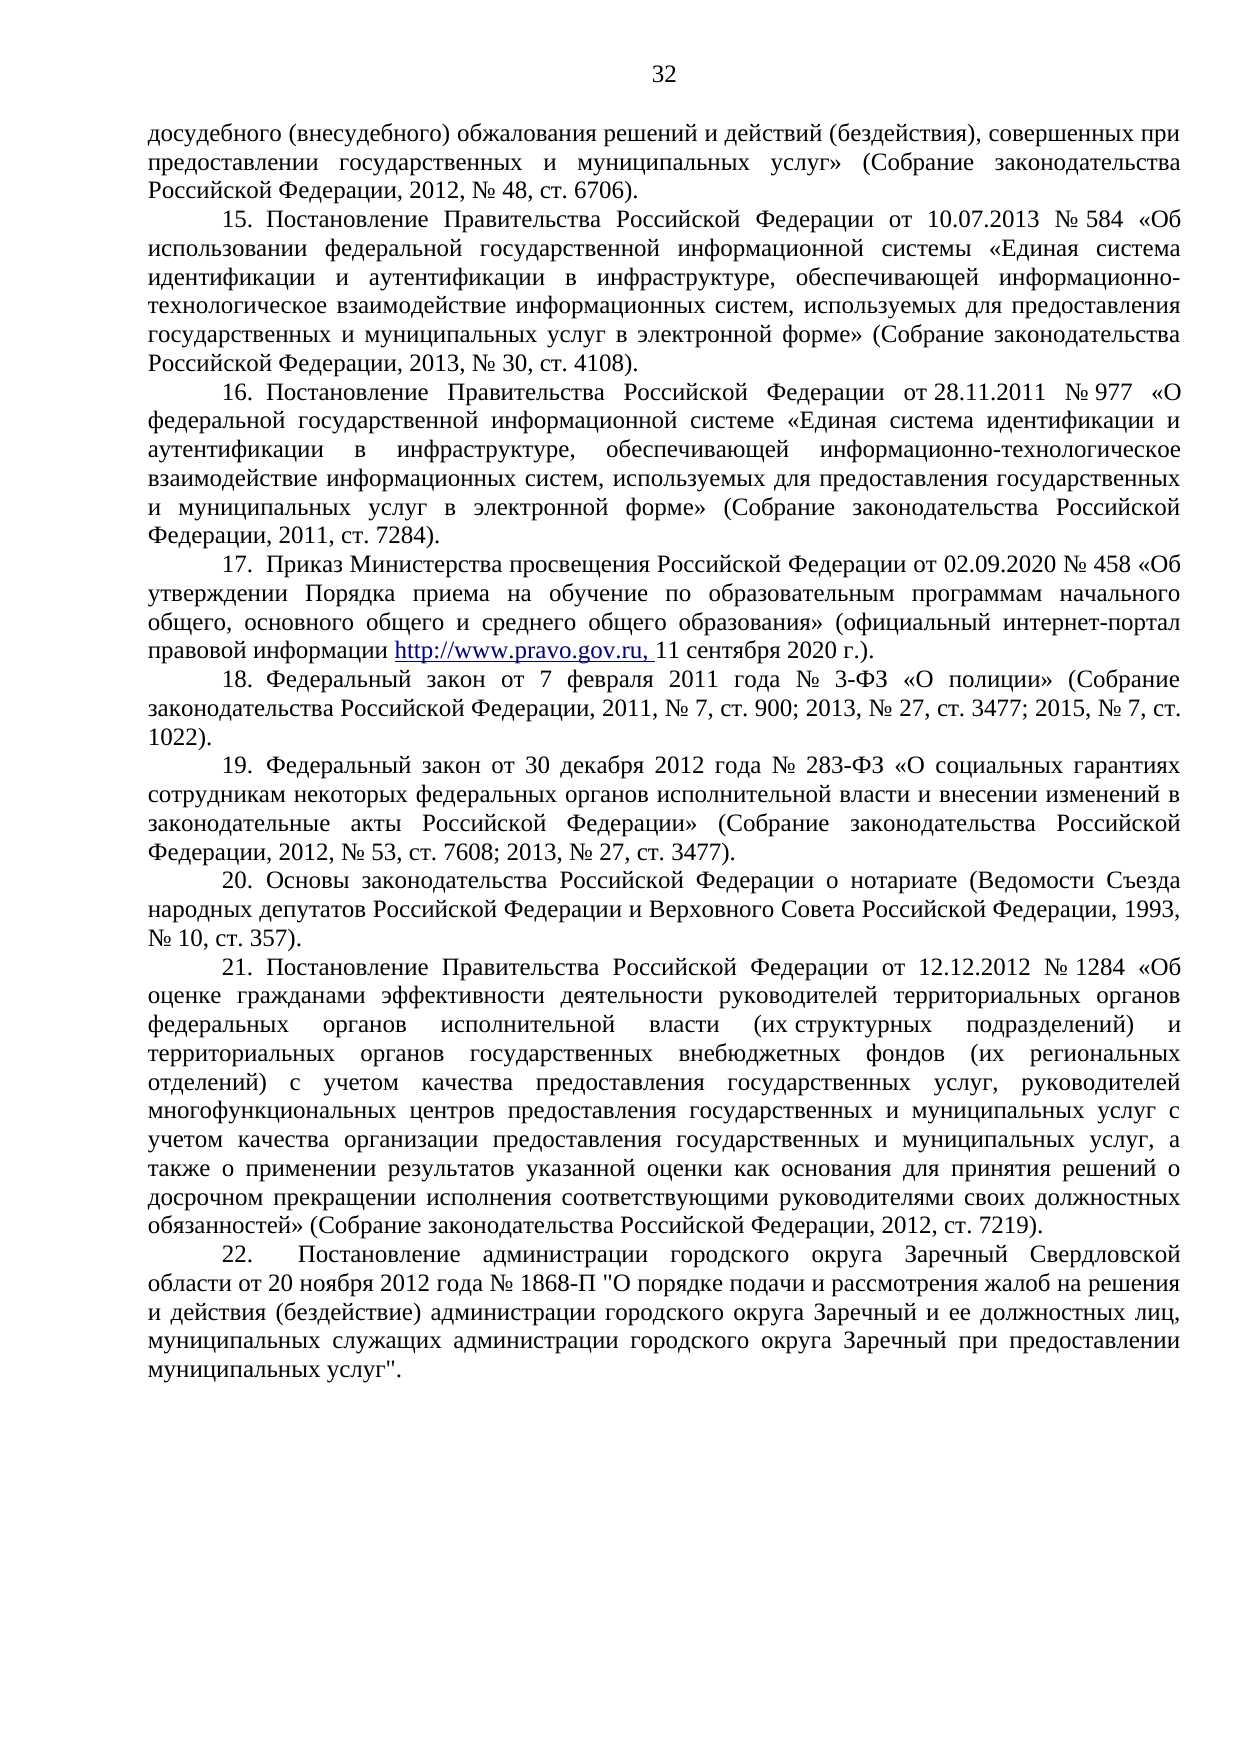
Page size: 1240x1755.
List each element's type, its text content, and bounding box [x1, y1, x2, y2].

list Основы законодательства Российской Федерации о нотариате (Ведомости Съезда народных депутатов Российской Федерации и Верховного Совета Российской Федерации, 1993, № 10, ст. 357). [148, 866, 1181, 952]
list Постановление администрации городского округа Заречный Свердловской области от 20 ноября 2012 года № 1868-П "О порядке подачи и рассмотрения жалоб на решения и действия (бездействие) администрации городского округа Заречный и ее должностных лиц, муниципальных служащих администрации городского округа Заречный при предоставлении муниципальных услуг". [148, 1239, 1181, 1383]
list Федеральный закон от 7 февраля 2011 года № 3-ФЗ «О полиции» (Собрание законодательства Российской Федерации, 2011, № 7, ст. 900; 2013, № 27, ст. 3477; 2015, № 7, ст. 1022). [148, 664, 1181, 751]
list Федеральный закон от 30 декабря 2012 года № 283-ФЗ «О социальных гарантиях сотрудникам некоторых федеральных органов исполнительной власти и внесении изменений в законодательные акты Российской Федерации» (Собрание законодательства Российской Федерации, 2012, № 53, ст. 7608; 2013, № 27, ст. 3477). [148, 751, 1181, 866]
list Постановление Правительства Российской Федерации от 12.12.2012 № 1284 «Об оценке гражданами эффективности деятельности руководителей территориальных органов федеральных органов исполнительной власти (их структурных подразделений) и территориальных органов государственных внебюджетных фондов (их региональных отделений) с учетом качества предоставления государственных услуг, руководителей многофункциональных центров предоставления государственных и муниципальных услуг с учетом качества организации предоставления государственных и муниципальных услуг, а также о применении результатов указанной оценки как основания для принятия решений о досрочном прекращении исполнения соответствующими руководителями своих должностных обязанностей» (Собрание законодательства Российской Федерации, 2012, ст. 7219). [148, 952, 1181, 1239]
list Постановление Правительства Российской Федерации от 10.07.2013 № 584 «Об использовании федеральной государственной информационной системы «Единая система идентификации и аутентификации в инфраструктуре, обеспечивающей информационно-технологическое взаимодействие информационных систем, используемых для предоставления государственных и муниципальных услуг в электронной форме» (Собрание законодательства Российской Федерации, 2013, № 30, ст. 4108). [148, 204, 1181, 377]
list Постановление Правительства Российской Федерации от 28.11.2011 № 977 «О федеральной государственной информационной системе «Единая система идентификации и аутентификации в инфраструктуре, обеспечивающей информационно-технологическое взаимодействие информационных систем, используемых для предоставления государственных и муниципальных услуг в электронной форме» (Собрание законодательства Российской Федерации, 2011, ст. 7284). [148, 377, 1181, 549]
list досудебного (внесудебного) обжалования решений и действий (бездействия), совершенных при предоставлении государственных и муниципальных услуг» (Собрание законодательства Российской Федерации, 2012, № 48, ст. 6706). [148, 118, 1181, 204]
list Приказ Министерства просвещения Российской Федерации от 02.09.2020 № 458 «Об утверждении Порядка приема на обучение по образовательным программам начального общего, основного общего и среднего общего образования» (официальный интернет-портал правовой информации http://www.pravo.gov.ru, 11 сентября 2020 г.). [148, 549, 1181, 664]
